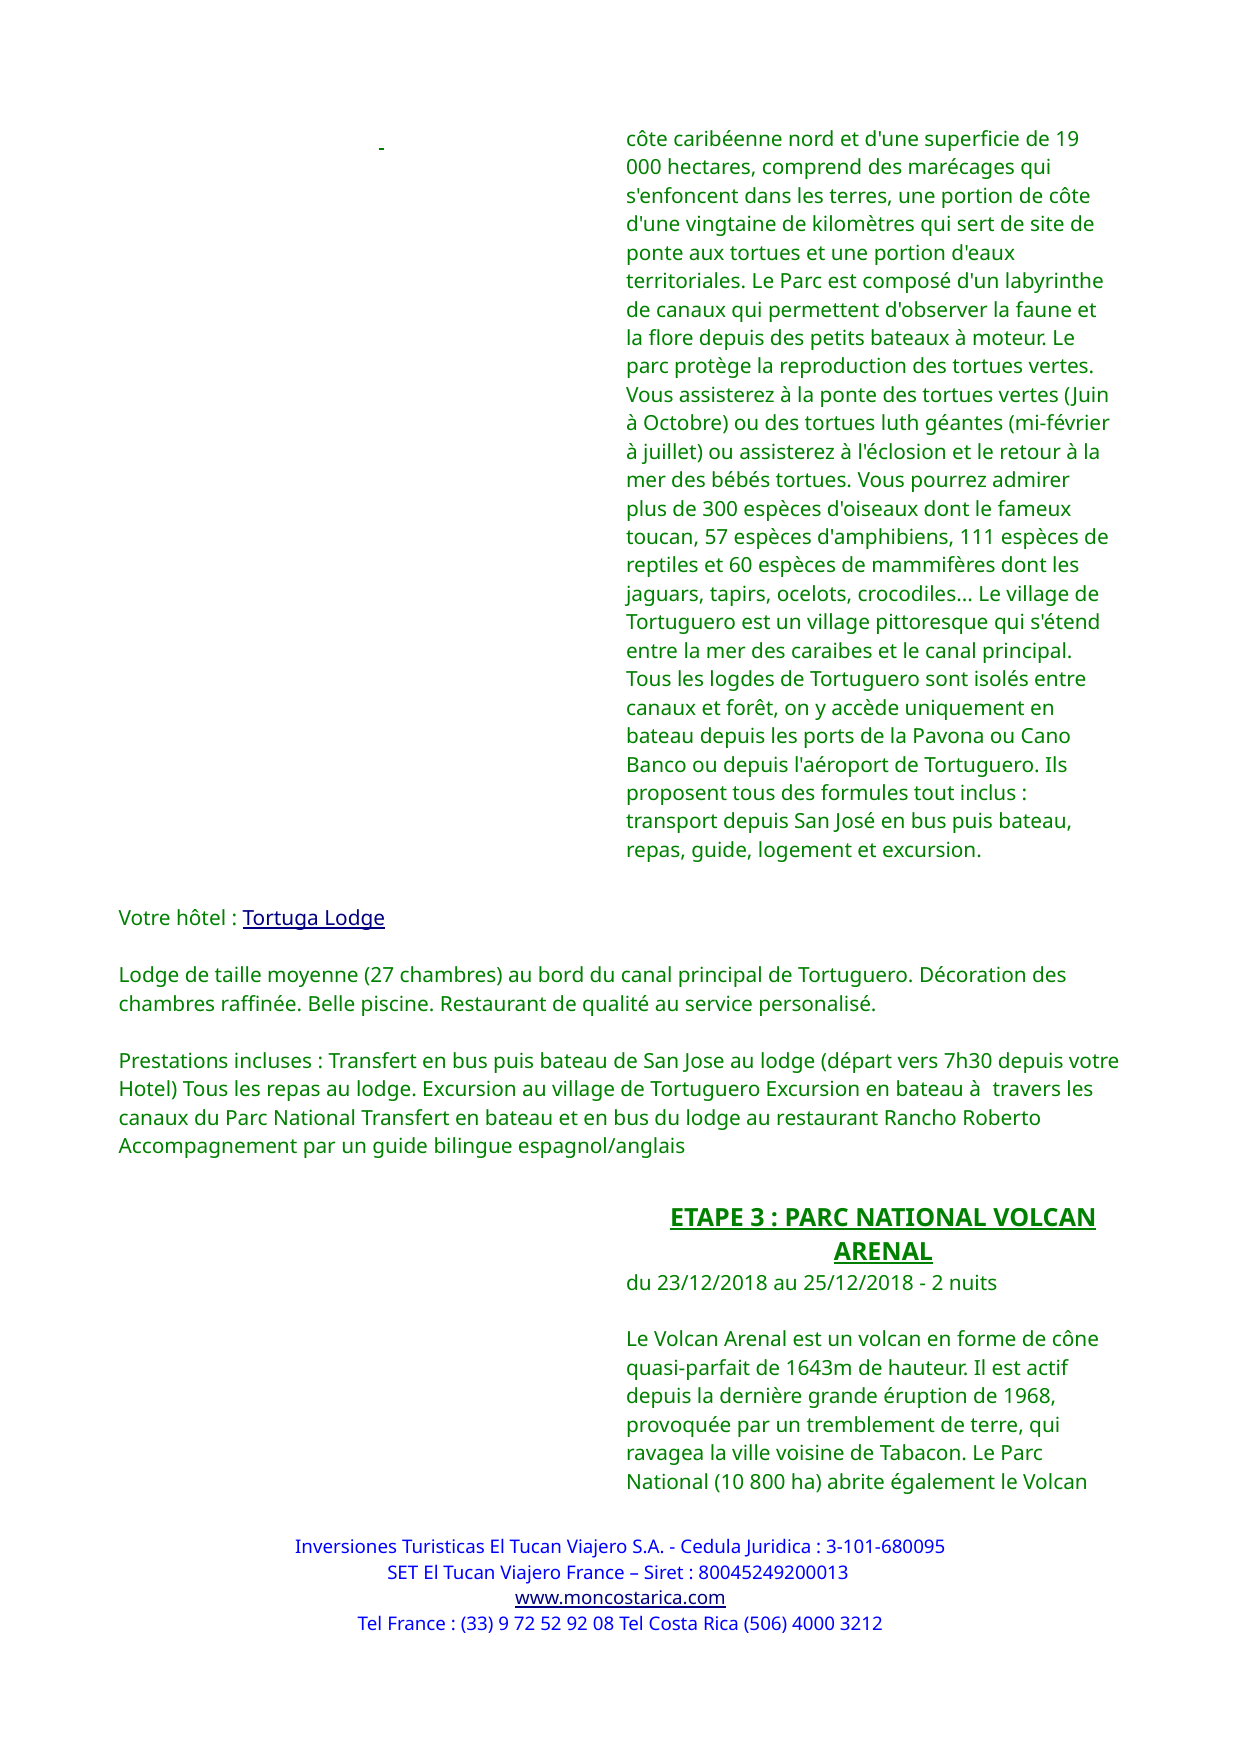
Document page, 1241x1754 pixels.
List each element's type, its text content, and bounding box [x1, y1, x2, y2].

table_header [118, 118, 620, 869]
table_header ETAPE 2 : PARC NATIONAL TORTUGUERO du 21/12/2018 au 23/12/2018 - 2 nuits Le Parc National de Tortuguero, situé le long de la côte caribéenne nord et d'une superficie de 19 000 hectares, comprend des marécages qui s'enfoncent dans les terres, une portion de côte d'une vingtaine de kilomètres qui sert de site de ponte aux tortues et une portion d'eaux territoriales. Le Parc est composé d'un labyrinthe de canaux qui permettent d'observer la faune et la flore depuis des petits bateaux à moteur. Le parc protège la reproduction des tortues vertes. Vous assisterez à la ponte des tortues vertes (Juin à Octobre) ou des tortues luth géantes (mi-février à juillet) ou assisterez à l'éclosion et le retour à la mer des bébés tortues. Vous pourrez admirer plus de 300 espèces d'oiseaux dont le fameux toucan, 57 espèces d'amphibiens, 111 espèces de reptiles et 60 espèces de mammifères dont les jaguars, tapirs, ocelots, crocodiles... Le village de Tortuguero est un village pittoresque qui s'étend entre la mer des caraibes et le canal principal. Tous les logdes de Tortuguero sont isolés entre canaux et forêt, on y accède uniquement en bateau depuis les ports de la Pavona ou Cano Banco ou depuis l'aéroport de Tortuguero. Ils proposent tous des formules tout inclus : transport depuis San José en bus puis bateau, repas, guide, logement et excursion. [620, 118, 1122, 869]
text Prestations incluses : Transfert en bus puis bateau de San Jose au lodge (départ vers 7h30 depuis votre Hotel) Tous les repas au lodge. Excursion au village de Tortuguero Excursion en bateau à travers les canaux du Parc National Transfert en bateau et en bus du lodge au restaurant Rancho Roberto Accompagnement par un guide bilingue espagnol/anglais [118, 1046, 1122, 1160]
text Votre hôtel : Tortuga Lodge [118, 903, 1122, 932]
table_header ETAPE 3 : PARC NATIONAL VOLCAN ARENAL du 23/12/2018 au 25/12/2018 - 2 nuits Le Volcan Arenal est un volcan en forme de cône quasi-parfait de 1643m de hauteur. Il est actif depuis la dernière grande éruption de 1968, provoquée par un tremblement de terre, qui ravagea la ville voisine de Tabacon. Le Parc National (10 800 ha) abrite également le Volcan [620, 1194, 1122, 1501]
text Lodge de taille moyenne (27 chambres) au bord du canal principal de Tortuguero. Décoration des chambres raffinée. Belle piscine. Restaurant de qualité au service personalisé. [118, 960, 1122, 1017]
table_header [118, 1194, 620, 1501]
